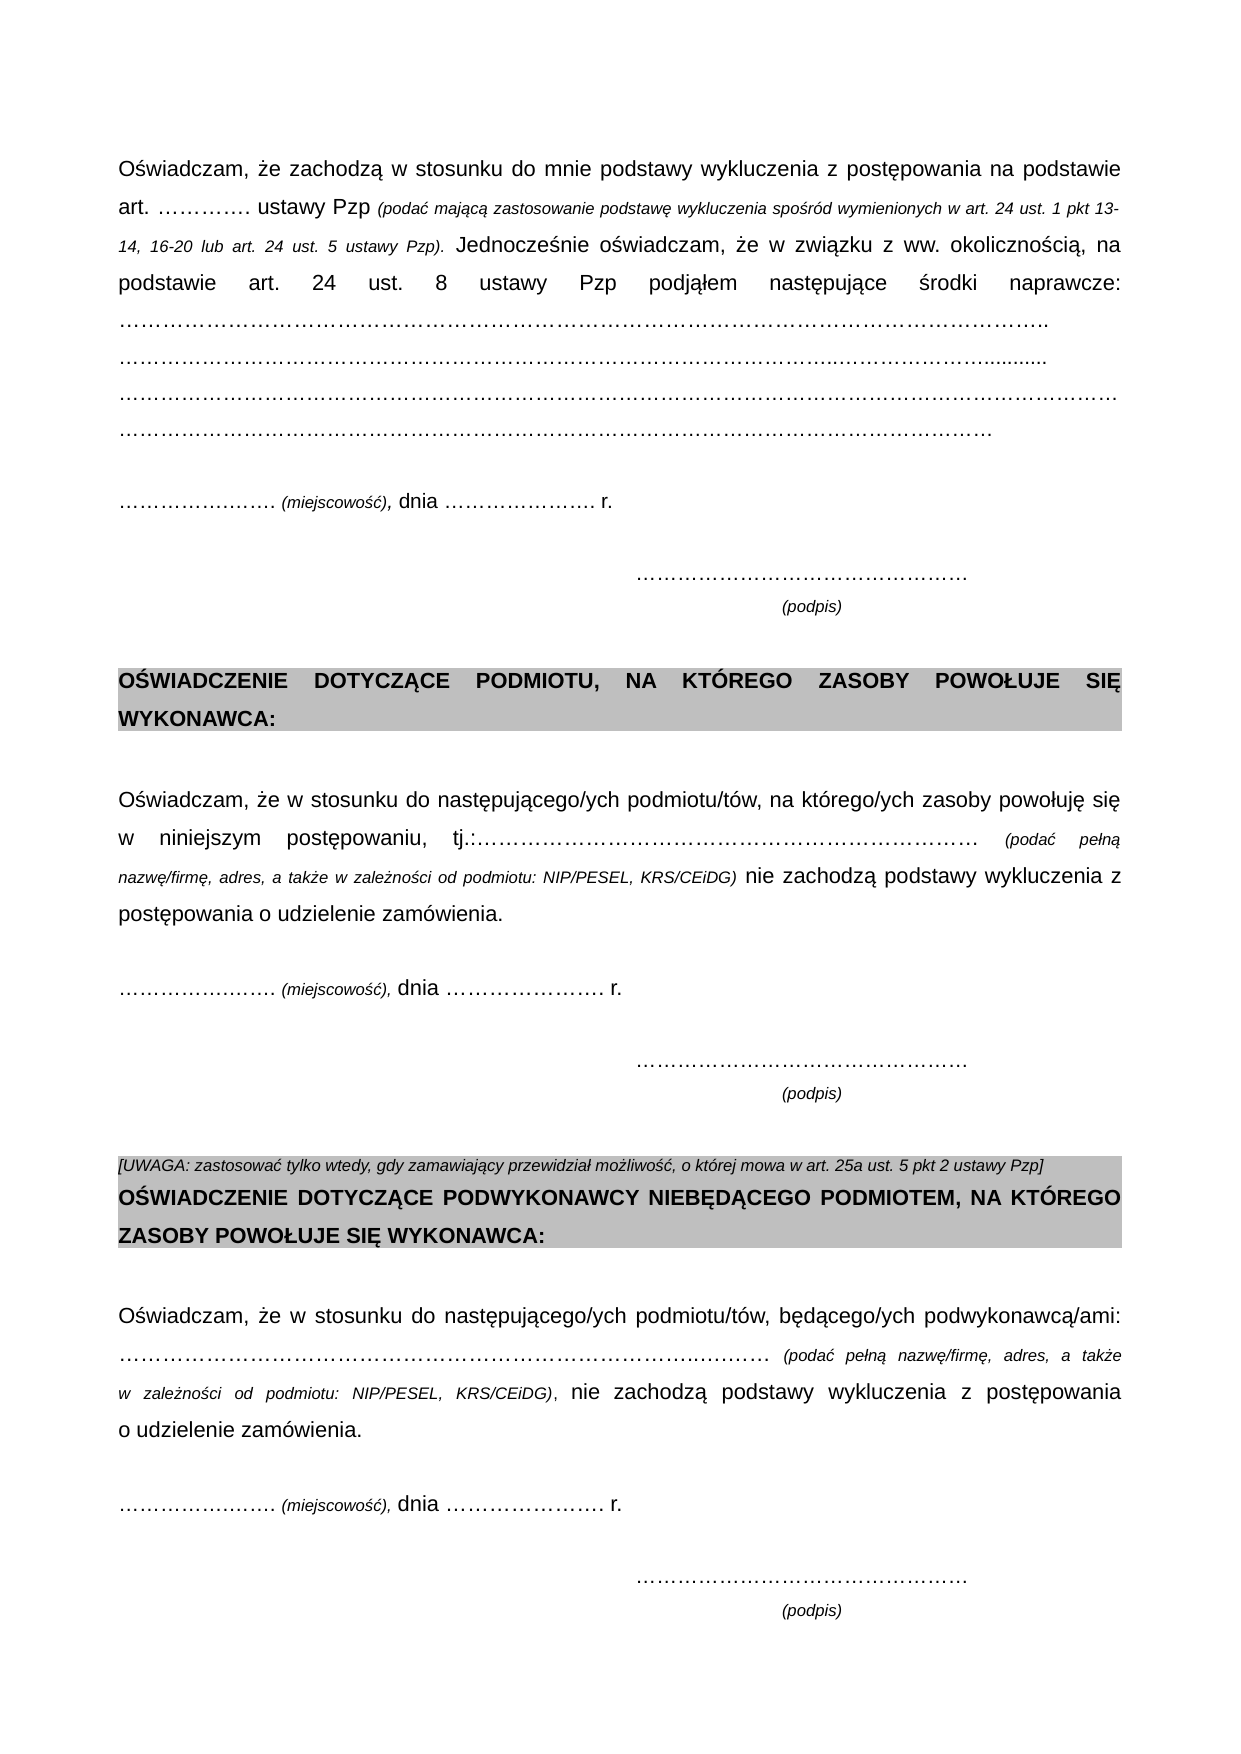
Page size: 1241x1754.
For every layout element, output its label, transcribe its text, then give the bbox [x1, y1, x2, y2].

text …………………………………………………………………………………………..…………………...........……………………………………………………………………………………………………………………………………………………………………………………………………………………………………………… [118, 345, 1122, 441]
text …………….……. (miejscowość), dnia …………………. r. [118, 1491, 1122, 1516]
text Oświadczam, że zachodzą w stosunku do mnie podstawy wykluczenia z postępowania na podstawie art. …………. ustawy Pzp (podać mającą zastosowanie podstawę wykluczenia spośród wymienionych w art. 24 ust. 1 pkt 13-14, 16-20 lub art. 24 ust. 5 ustawy Pzp). Jednocześnie oświadczam, że w związku z ww. okolicznością, na podstawie art. 24 ust. 8 ustawy Pzp podjąłem następujące środki naprawcze: ……………………………………………………………………………………………………………….. [118, 156, 1122, 332]
text Oświadczam, że w stosunku do następującego/ych podmiotu/tów, będącego/ych podwykonawcą/ami: ……………………………………………………………………..….…… (podać pełną nazwę/firmę, adres, a także w zależności od podmiotu: NIP/PESEL, KRS/CEiDG), nie zachodzą podstawy wykluczenia z postępowania o udzielenie zamówienia. [118, 1303, 1122, 1442]
text (podpis) [708, 1600, 1122, 1619]
text (podpis) [708, 597, 1122, 616]
text ………………………………………… [118, 561, 1122, 584]
text (podpis) [708, 1084, 1122, 1103]
text Oświadczam, że w stosunku do następującego/ych podmiotu/tów, na którego/ych zasoby powołuję się w niniejszym postępowaniu, tj.:…………………………………………………………… (podać pełną nazwę/firmę, adres, a także w zależności od podmiotu: NIP/PESEL, KRS/CEiDG) nie zachodzą podstawy wykluczenia z postępowania o udzielenie zamówienia. [118, 787, 1122, 926]
text ………………………………………… [118, 1048, 1122, 1072]
text ………………………………………… [118, 1564, 1122, 1588]
text OŚWIADCZENIE DOTYCZĄCE PODWYKONAWCY NIEBĘDĄCEGO PODMIOTEM, NA KTÓREGO ZASOBY POWOŁUJE SIĘ WYKONAWCA: [118, 1185, 1122, 1248]
text …………….……. (miejscowość), dnia …………………. r. [118, 489, 1122, 513]
text OŚWIADCZENIE DOTYCZĄCE PODMIOTU, NA KTÓREGO ZASOBY POWOŁUJE SIĘ WYKONAWCA: [118, 668, 1122, 731]
text [UWAGA: zastosować tylko wtedy, gdy zamawiający przewidział możliwość, o której mowa w art. 25a ust. 5 pkt 2 ustawy Pzp] [118, 1156, 1122, 1175]
text …………….……. (miejscowość), dnia …………………. r. [118, 974, 1122, 999]
